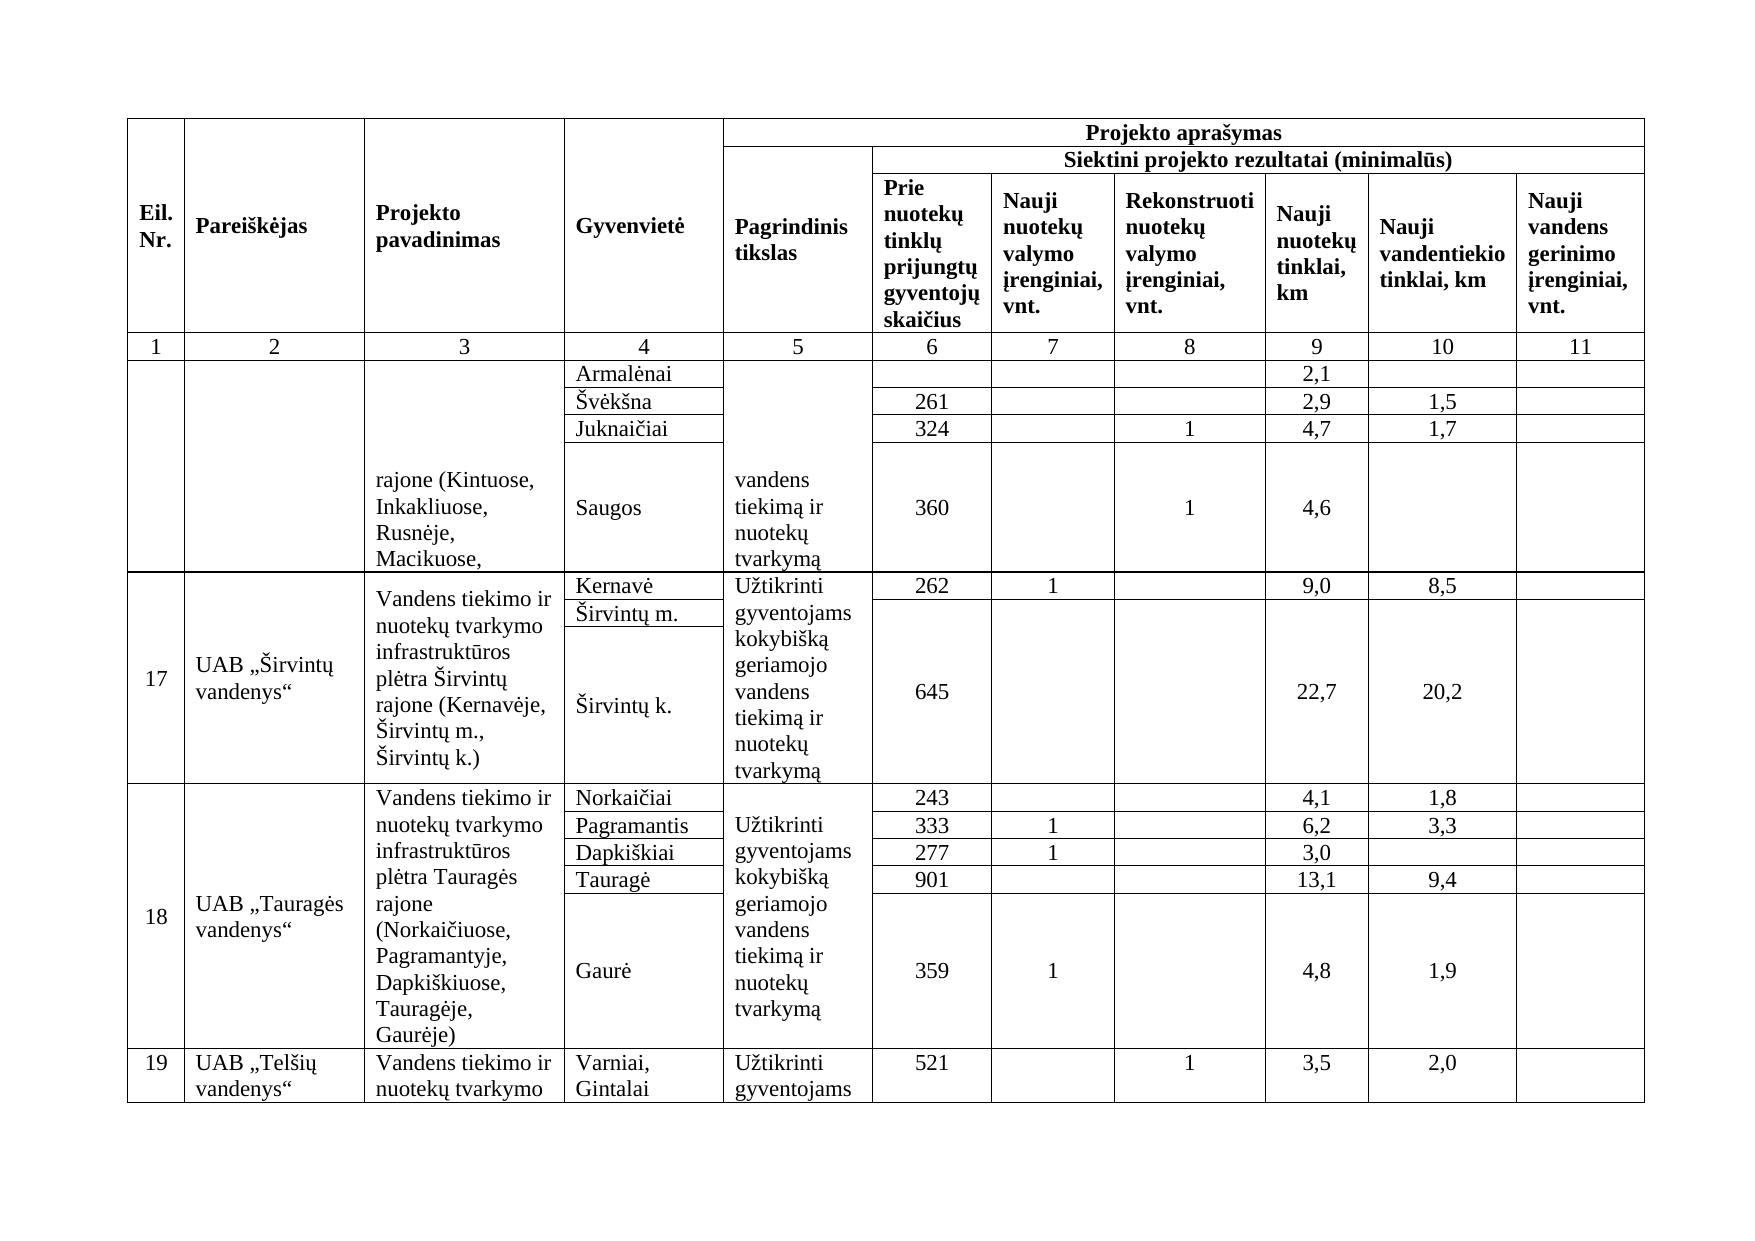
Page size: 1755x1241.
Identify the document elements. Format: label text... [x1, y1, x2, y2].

table_cell 645 [873, 600, 991, 783]
table_cell Norkaičiai [565, 784, 723, 811]
table_cell 6,2 [1266, 812, 1368, 838]
table_cell Kernavė [565, 573, 723, 599]
table_cell [992, 784, 1114, 811]
table_cell [1517, 573, 1644, 599]
table_cell 9,4 [1369, 866, 1516, 893]
table_cell 4,7 [1266, 415, 1368, 442]
table_cell [1115, 600, 1265, 783]
table_cell [1115, 894, 1265, 1048]
table_cell 2,9 [1266, 388, 1368, 414]
table_cell Užtikrinti gyventojams kokybišką geriamojo vandens tiekimą ir nuotekų tvarkymą [724, 573, 872, 783]
table_cell [1517, 839, 1644, 865]
table_cell 1 [128, 333, 184, 359]
table_cell 261 [873, 388, 991, 414]
table_header Gyvenvietė [565, 119, 723, 332]
table_cell [1115, 784, 1265, 811]
table_cell 9 [1266, 333, 1368, 359]
table_cell [1115, 388, 1265, 414]
table_cell [1115, 361, 1265, 387]
table_cell 3,5 [1266, 1049, 1368, 1102]
table_cell 324 [873, 415, 991, 442]
table_cell Užtikrinti gyventojams [724, 1049, 872, 1102]
table_cell 333 [873, 812, 991, 838]
table_cell 3,0 [1266, 839, 1368, 865]
table_cell 2,1 [1266, 361, 1368, 387]
table_cell Armalėnai [565, 361, 723, 387]
table_cell Siektini projekto rezultatai (minimalūs) [873, 147, 1644, 173]
table_cell 1,5 [1369, 388, 1516, 414]
table_cell [1517, 443, 1644, 571]
table_cell 1 [1115, 1049, 1265, 1102]
table_cell [992, 361, 1114, 387]
table_cell [1517, 361, 1644, 387]
table_cell 11 [1517, 333, 1644, 359]
table_cell Vandens tiekimo ir nuotekų tvarkymo infrastruktūros plėtra Širvintų rajone (Kernavėje, Širvintų m., Širvintų k.) [365, 573, 564, 783]
table_cell 13,1 [1266, 866, 1368, 893]
table_cell [1115, 839, 1265, 865]
table_cell 1 [992, 839, 1114, 865]
table_cell [992, 600, 1114, 783]
table_cell 7 [992, 333, 1114, 359]
table_cell [1369, 361, 1516, 387]
table_cell 243 [873, 784, 991, 811]
table_cell [1517, 415, 1644, 442]
table_cell [1517, 1049, 1644, 1102]
table_cell Vandens tiekimo ir nuotekų tvarkymo [365, 1049, 564, 1102]
table_cell Nauji nuotekų valymo įrenginiai, vnt. [992, 174, 1114, 332]
table_cell 277 [873, 839, 991, 865]
table_cell 10 [1369, 333, 1516, 359]
table_cell Nuotekų tvarkymo infrastruktūros renovavimas ir plėtra Šilutės rajone (Kintuose, Inkakliuose, Rusnėje, Macikuose, Armalėnuose, Švėkšnoje, Juknaičiuose, Saugose) [365, 361, 564, 571]
table_cell Rekonstruoti nuotekų valymo įrenginiai, vnt. [1115, 174, 1265, 332]
table_cell Vandens tiekimo ir nuotekų tvarkymo infrastruktūros plėtra Tauragės rajone (Norkaičiuose, Pagramantyje, Dapkiškiuose, Tauragėje, Gaurėje) [365, 784, 564, 1048]
table_cell Švėkšna [565, 388, 723, 414]
table_cell 3,3 [1369, 812, 1516, 838]
table_cell 1,8 [1369, 784, 1516, 811]
table_cell [1115, 812, 1265, 838]
table_cell 360 [873, 443, 991, 571]
table_cell 17 [128, 573, 184, 783]
table_cell [1369, 839, 1516, 865]
table_cell [992, 415, 1114, 442]
table_cell 359 [873, 894, 991, 1048]
table_cell Pagrindinis tikslas [724, 147, 872, 332]
table_cell 2 [185, 333, 364, 359]
table_header Projekto aprašymas [724, 119, 1644, 146]
table_cell 1,7 [1369, 415, 1516, 442]
table_cell Nauji nuotekų tinklai, km [1266, 174, 1368, 332]
table_cell 4,8 [1266, 894, 1368, 1048]
table_cell 20,2 [1369, 600, 1516, 783]
table_cell vandens tiekimą ir nuotekų tvarkymą [724, 361, 872, 571]
table_cell Dapkiškiai [565, 839, 723, 865]
table_cell Saugos [565, 443, 723, 571]
table_cell 6 [873, 333, 991, 359]
table_cell 1 [992, 573, 1114, 599]
table_cell [128, 361, 184, 571]
table_cell 18 [128, 784, 184, 1048]
table_cell [992, 388, 1114, 414]
table_cell 8 [1115, 333, 1265, 359]
table_cell [1115, 866, 1265, 893]
table_cell [992, 443, 1114, 571]
table_cell 8,5 [1369, 573, 1516, 599]
table_cell UAB „Telšių vandenys“ [185, 1049, 364, 1102]
table_cell 521 [873, 1049, 991, 1102]
table_cell Gaurė [565, 894, 723, 1048]
table_cell 5 [724, 333, 872, 359]
table_cell [1517, 894, 1644, 1048]
table_cell [992, 866, 1114, 893]
table_cell Pagramantis [565, 812, 723, 838]
table_header Projekto pavadinimas [365, 119, 564, 332]
table_cell Nauji vandentiekio tinklai, km [1369, 174, 1516, 332]
table_cell [1517, 812, 1644, 838]
table_cell 1 [992, 894, 1114, 1048]
table_cell [873, 361, 991, 387]
table_cell [1517, 866, 1644, 893]
table_cell 22,7 [1266, 600, 1368, 783]
table_cell [992, 1049, 1114, 1102]
table_cell 4,6 [1266, 443, 1368, 571]
table_cell [185, 361, 364, 571]
table_header Eil. Nr. [128, 119, 184, 332]
table_cell UAB „Širvintų vandenys“ [185, 573, 364, 783]
table_cell 3 [365, 333, 564, 359]
table_cell [1517, 600, 1644, 783]
table_cell UAB „Tauragės vandenys“ [185, 784, 364, 1048]
table_cell 262 [873, 573, 991, 599]
table_cell [1369, 443, 1516, 571]
table_cell 1,9 [1369, 894, 1516, 1048]
table_cell Prie nuotekų tinklų prijungtų gyventojų skaičius [873, 174, 991, 332]
table_cell 19 [128, 1049, 184, 1102]
table_header Pareiškėjas [185, 119, 364, 332]
table_cell Juknaičiai [565, 415, 723, 442]
table_cell Širvintų k. [565, 627, 723, 783]
table_cell 1 [1115, 443, 1265, 571]
table_cell Nauji vandens gerinimo įrenginiai, vnt. [1517, 174, 1644, 332]
table_cell [1517, 784, 1644, 811]
table_cell [1517, 388, 1644, 414]
table_cell 901 [873, 866, 991, 893]
table_cell 4 [565, 333, 723, 359]
table_cell 2,0 [1369, 1049, 1516, 1102]
table_cell Tauragė [565, 866, 723, 893]
table_cell Varniai, Gintalai [565, 1049, 723, 1102]
table_cell 1 [1115, 415, 1265, 442]
table_cell [1115, 573, 1265, 599]
table_cell 9,0 [1266, 573, 1368, 599]
table_cell Užtikrinti gyventojams kokybišką geriamojo vandens tiekimą ir nuotekų tvarkymą [724, 784, 872, 1048]
table_cell Širvintų m. [565, 600, 723, 626]
table_cell 1 [992, 812, 1114, 838]
table_cell 4,1 [1266, 784, 1368, 811]
